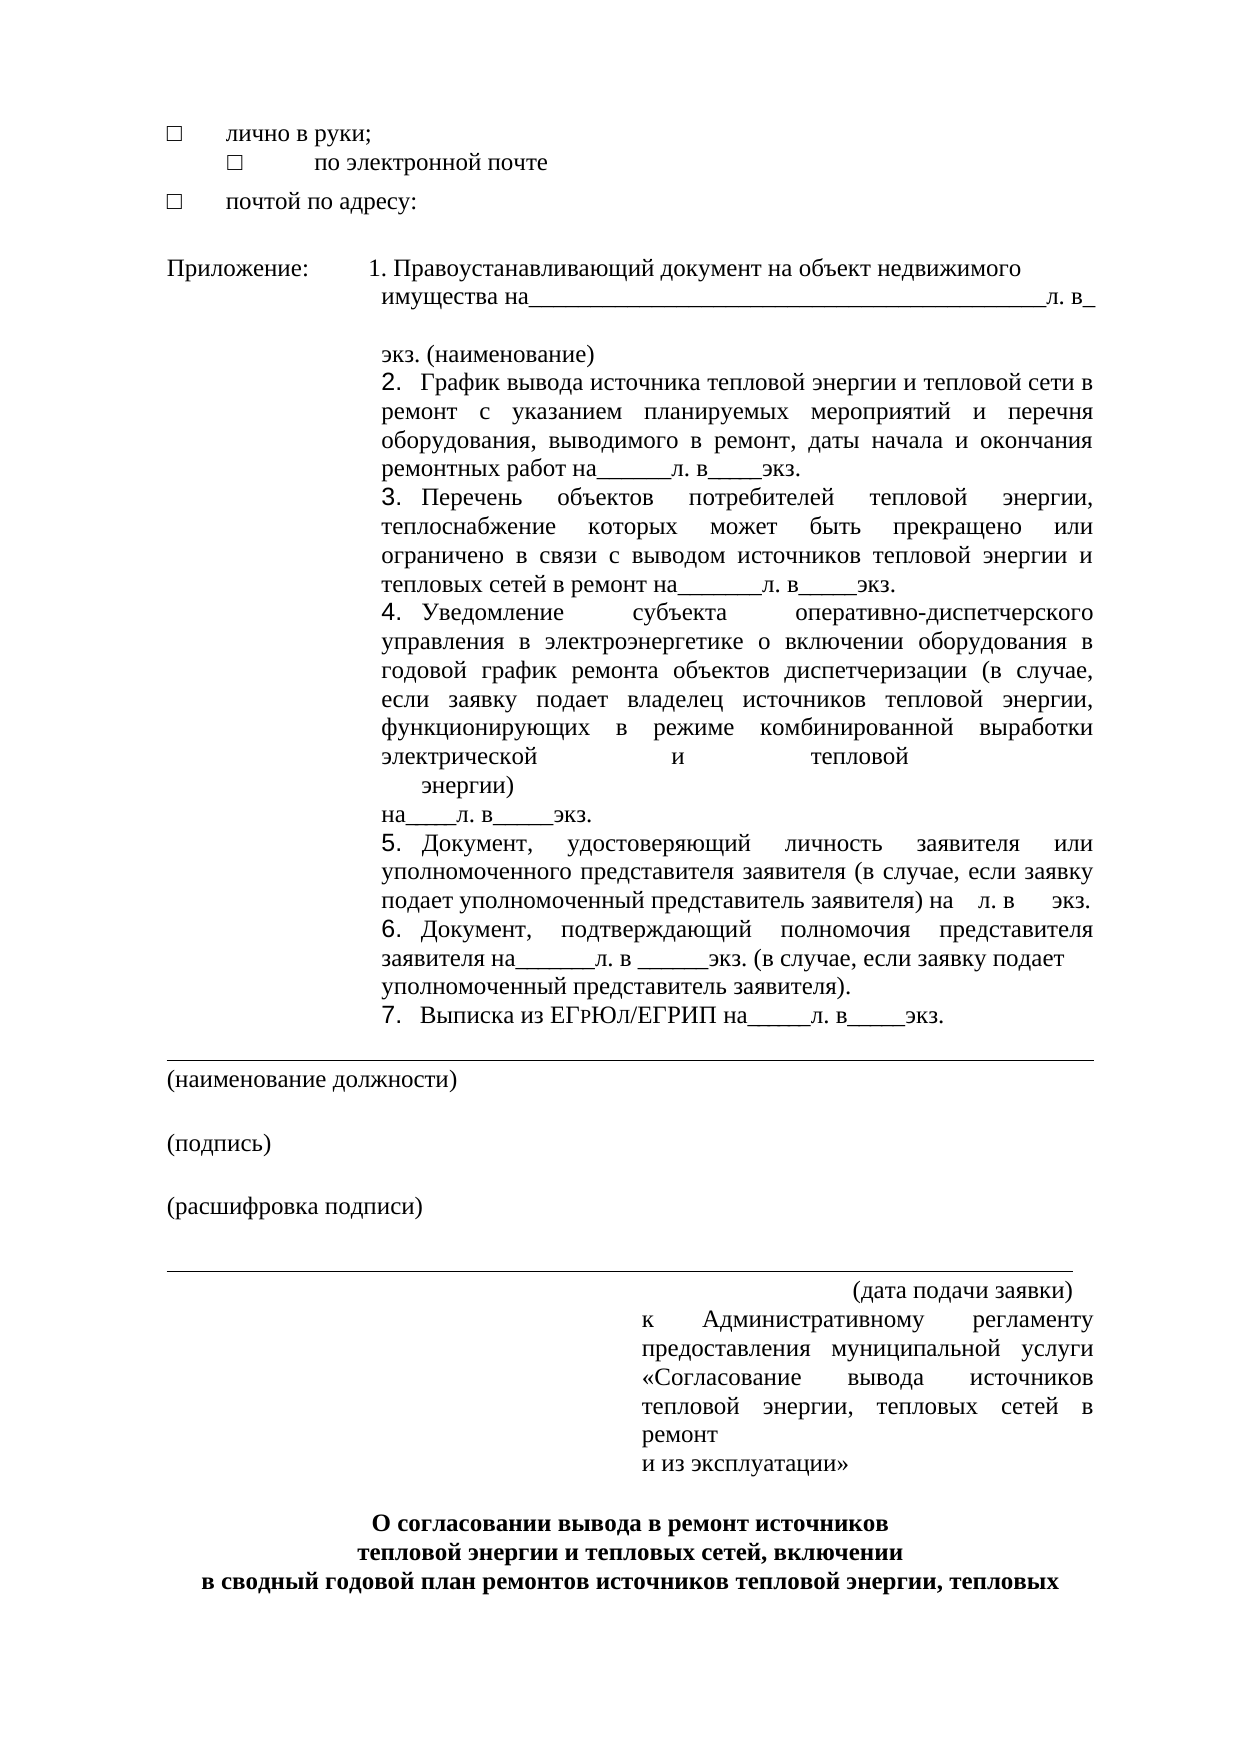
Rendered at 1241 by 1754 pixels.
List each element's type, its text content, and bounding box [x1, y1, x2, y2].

list График вывода источника тепловой энергии и тепловой сети в ремонт с указанием планируемых мероприятий и перечня оборудования, выводимого в ремонт, даты начала и окончания ремонтных работ на л. в экз. [381, 367, 1094, 482]
list Документ, удостоверяющий личность заявителя или уполномоченного представителя заявителя (в случае, если заявку подает уполномоченный представитель заявителя) на л. в экз. [381, 827, 1094, 914]
text Приложение: 1. Правоустанавливающий документ на объект недвижимого [167, 253, 1094, 281]
text уполномоченный представитель заявителя). [381, 971, 1094, 1000]
list Выписка из ЕГрЮл/ЕГРИП на л. в экз. [381, 1000, 1094, 1029]
list почтой по адресу: [167, 186, 1094, 215]
list Документ, подтверждающий полномочия представителя заявителя на л. в экз. (в случае, если заявку подает [381, 914, 1094, 971]
text к Административному регламенту предоставления муниципальной услуги «Согласование вывода источников тепловой энергии, тепловых сетей в ремонт [642, 1304, 1094, 1448]
text (расшифровка подписи) [167, 1188, 1094, 1221]
list лично в руки; [167, 118, 1094, 147]
list по электронной почте [167, 147, 1094, 176]
text на л. в экз. [381, 799, 1094, 827]
list Уведомление субъекта оперативно-диспетчерского управления в электроэнергетике о включении оборудования в годовой график ремонта объектов диспетчеризации (в случае, если заявку подает владелец источников тепловой энергии, функционирующих в режиме комбинированной выработки электрической и тепловой энергии) [381, 597, 1094, 799]
text и из эксплуатации» [642, 1448, 1094, 1477]
text экз. (наименование) [381, 341, 1094, 367]
text (наименование должности) [167, 1061, 1094, 1094]
text (подпись) [167, 1124, 1094, 1158]
text (дата подачи заявки) [167, 1272, 1073, 1304]
list Перечень объектов потребителей тепловой энергии, теплоснабжение которых может быть прекращено или ограничено в связи с выводом источников тепловой энергии и тепловых сетей в ремонт на л. в экз. [381, 482, 1094, 597]
text имущества на л. в [381, 281, 1094, 310]
text О согласовании вывода в ремонт источников тепловой энергии и тепловых сетей, включении в сводный годовой план ремонтов источников тепловой энергии, тепловых [167, 1508, 1094, 1594]
